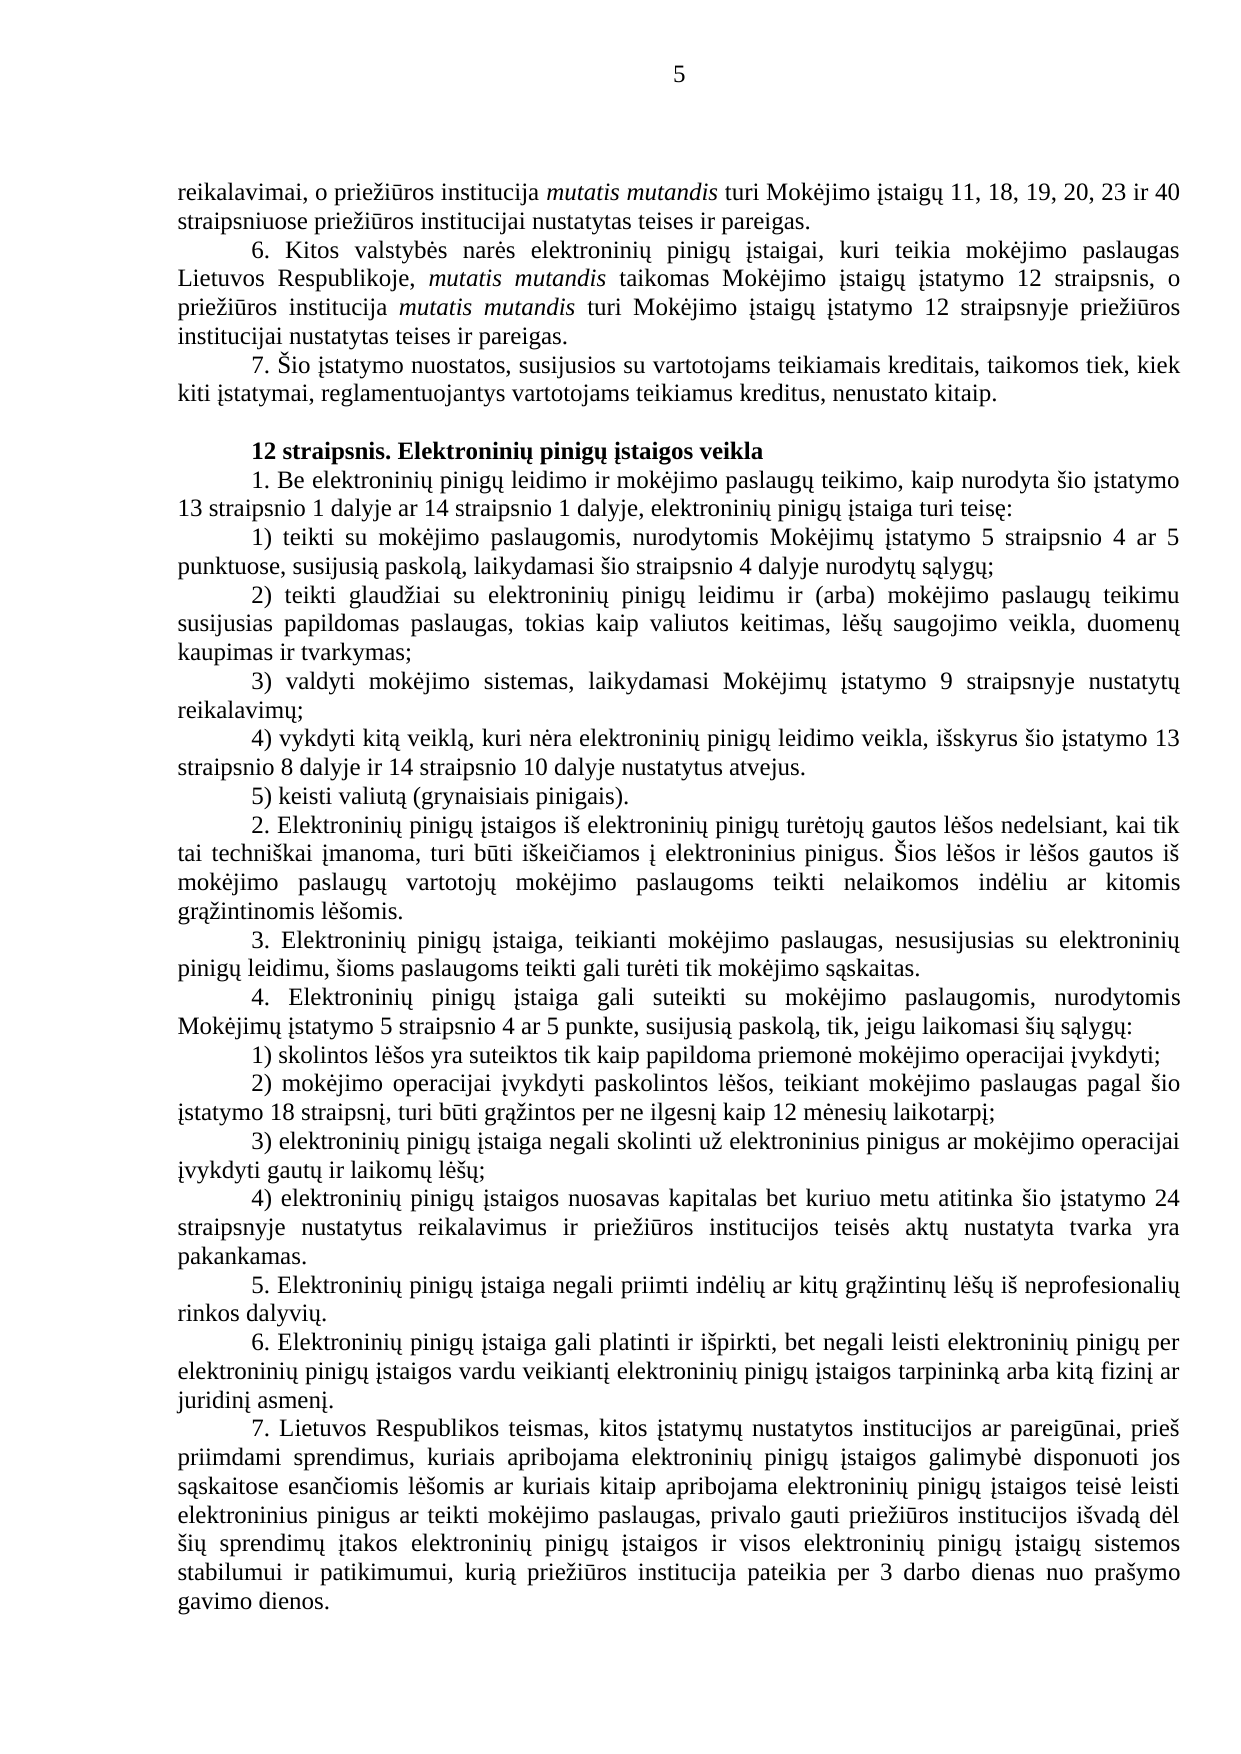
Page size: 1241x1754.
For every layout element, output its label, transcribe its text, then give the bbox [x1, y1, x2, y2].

text 5) keisti valiutą (grynaisiais pinigais). [177, 781, 1181, 810]
text 3) elektroninių pinigų įstaiga negali skolinti už elektroninius pinigus ar mokėjimo operacijai įvykdyti gautų ir laikomų lėšų; [177, 1126, 1181, 1183]
text 3. Elektroninių pinigų įstaiga, teikianti mokėjimo paslaugas, nesusijusias su elektroninių pinigų leidimu, šioms paslaugoms teikti gali turėti tik mokėjimo sąskaitas. [177, 925, 1181, 982]
text 12 straipsnis. Elektroninių pinigų įstaigos veikla [177, 436, 1181, 465]
text 4) elektroninių pinigų įstaigos nuosavas kapitalas bet kuriuo metu atitinka šio įstatymo 24 straipsnyje nustatytus reikalavimus ir priežiūros institucijos teisės aktų nustatyta tvarka yra pakankamas. [177, 1183, 1181, 1270]
text 1) teikti su mokėjimo paslaugomis, nurodytomis Mokėjimų įstatymo 5 straipsnio 4 ar 5 punktuose, susijusią paskolą, laikydamasi šio straipsnio 4 dalyje nurodytų sąlygų; [177, 522, 1181, 580]
text 6. Elektroninių pinigų įstaiga gali platinti ir išpirkti, bet negali leisti elektroninių pinigų per elektroninių pinigų įstaigos vardu veikiantį elektroninių pinigų įstaigos tarpininką arba kitą fizinį ar juridinį asmenį. [177, 1327, 1181, 1413]
text 4. Elektroninių pinigų įstaiga gali suteikti su mokėjimo paslaugomis, nurodytomis Mokėjimų įstatymo 5 straipsnio 4 ar 5 punkte, susijusią paskolą, tik, jeigu laikomasi šių sąlygų: [177, 982, 1181, 1040]
text 6. Kitos valstybės narės elektroninių pinigų įstaigai, kuri teikia mokėjimo paslaugas Lietuvos Respublikoje, mutatis mutandis taikomas Mokėjimo įstaigų įstatymo 12 straipsnis, o priežiūros institucija mutatis mutandis turi Mokėjimo įstaigų įstatymo 12 straipsnyje priežiūros institucijai nustatytas teises ir pareigas. [177, 235, 1181, 350]
text 4) vykdyti kitą veiklą, kuri nėra elektroninių pinigų leidimo veikla, išskyrus šio įstatymo 13 straipsnio 8 dalyje ir 14 straipsnio 10 dalyje nustatytus atvejus. [177, 723, 1181, 781]
text 2. Elektroninių pinigų įstaigos iš elektroninių pinigų turėtojų gautos lėšos nedelsiant, kai tik tai techniškai įmanoma, turi būti iškeičiamos į elektroninius pinigus. Šios lėšos ir lėšos gautos iš mokėjimo paslaugų vartotojų mokėjimo paslaugoms teikti nelaikomos indėliu ar kitomis grąžintinomis lėšomis. [177, 810, 1181, 925]
text 2) teikti glaudžiai su elektroninių pinigų leidimu ir (arba) mokėjimo paslaugų teikimu susijusias papildomas paslaugas, tokias kaip valiutos keitimas, lėšų saugojimo veikla, duomenų kaupimas ir tvarkymas; [177, 580, 1181, 666]
text reikalavimai, o priežiūros institucija mutatis mutandis turi Mokėjimo įstaigų 11, 18, 19, 20, 23 ir 40 straipsniuose priežiūros institucijai nustatytas teises ir pareigas. [177, 177, 1181, 235]
text 7. Šio įstatymo nuostatos, susijusios su vartotojams teikiamais kreditais, taikomos tiek, kiek kiti įstatymai, reglamentuojantys vartotojams teikiamus kreditus, nenustato kitaip. [177, 350, 1181, 407]
text 5. Elektroninių pinigų įstaiga negali priimti indėlių ar kitų grąžintinų lėšų iš neprofesionalių rinkos dalyvių. [177, 1270, 1181, 1327]
text 2) mokėjimo operacijai įvykdyti paskolintos lėšos, teikiant mokėjimo paslaugas pagal šio įstatymo 18 straipsnį, turi būti grąžintos per ne ilgesnį kaip 12 mėnesių laikotarpį; [177, 1068, 1181, 1126]
text 3) valdyti mokėjimo sistemas, laikydamasi Mokėjimų įstatymo 9 straipsnyje nustatytų reikalavimų; [177, 666, 1181, 723]
text 1. Be elektroninių pinigų leidimo ir mokėjimo paslaugų teikimo, kaip nurodyta šio įstatymo 13 straipsnio 1 dalyje ar 14 straipsnio 1 dalyje, elektroninių pinigų įstaiga turi teisę: [177, 465, 1181, 522]
text 1) skolintos lėšos yra suteiktos tik kaip papildoma priemonė mokėjimo operacijai įvykdyti; [177, 1040, 1181, 1068]
text 7. Lietuvos Respublikos teismas, kitos įstatymų nustatytos institucijos ar pareigūnai, prieš priimdami sprendimus, kuriais apribojama elektroninių pinigų įstaigos galimybė disponuoti jos sąskaitose esančiomis lėšomis ar kuriais kitaip apribojama elektroninių pinigų įstaigos teisė leisti elektroninius pinigus ar teikti mokėjimo paslaugas, privalo gauti priežiūros institucijos išvadą dėl šių sprendimų įtakos elektroninių pinigų įstaigos ir visos elektroninių pinigų įstaigų sistemos stabilumui ir patikimumui, kurią priežiūros institucija pateikia per 3 darbo dienas nuo prašymo gavimo dienos. [177, 1413, 1181, 1615]
